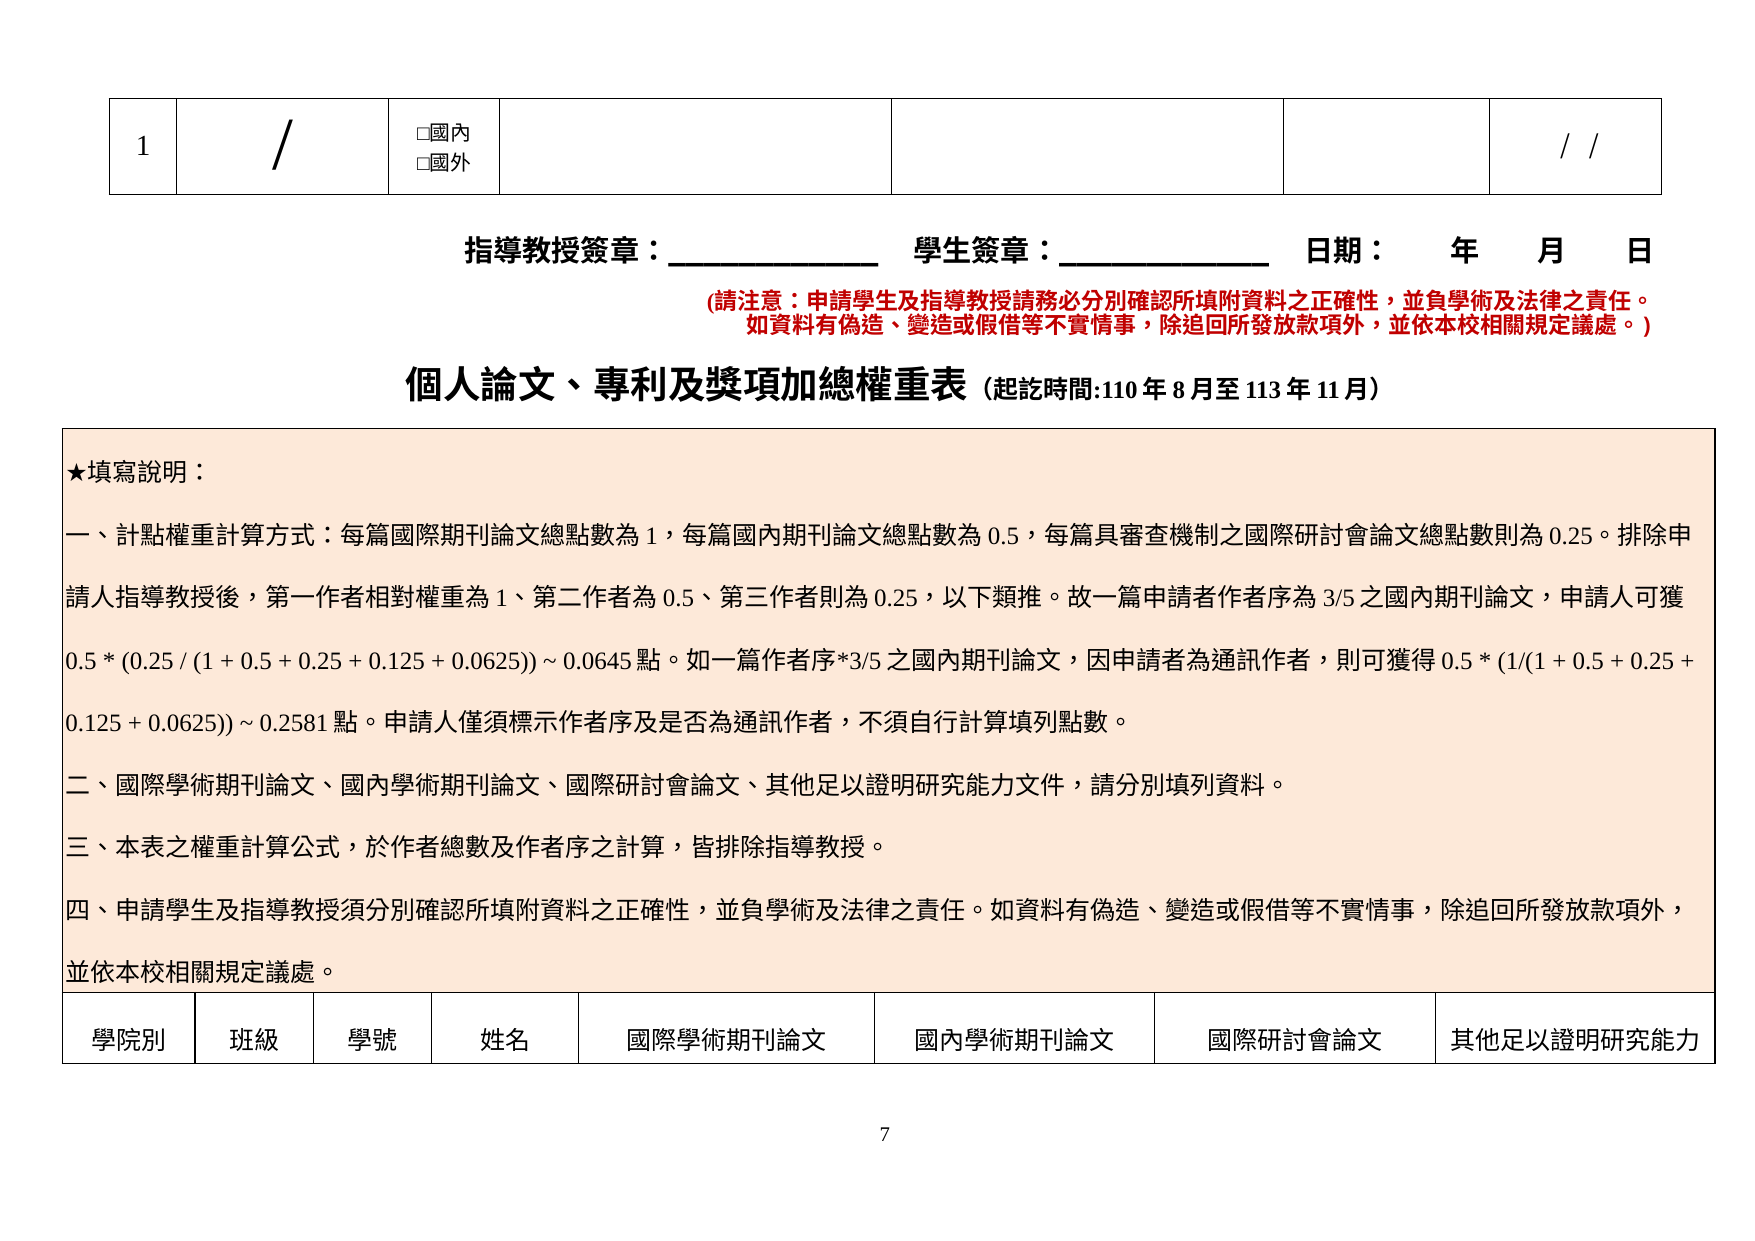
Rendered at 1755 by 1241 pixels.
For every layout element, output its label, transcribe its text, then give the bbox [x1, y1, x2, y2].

table_cell ★填寫說明： 一、計點權重計算方式：每篇國際期刊論文總點數為1，每篇國內期刊論文總點數為0.5，每篇具審查機制之國際研討會論文總點數則為0.25。排除申請人指導教授後，第一作者相對權重為1、第二作者為0.5、第三作者則為0.25，以下類推。故一篇申請者作者序為3/5之國內期刊論文，申請人可獲0.5 * (0.25 / (1 + 0.5 + 0.25 + 0.125 + 0.0625)) ~ 0.0645點。如一篇作者序*3/5之國內期刊論文，因申請者為通訊作者，則可獲得0.5 * (1/(1 + 0.5 + 0.25 + 0.125 + 0.0625)) ~ 0.2581點。申請人僅須標示作者序及是否為通訊作者，不須自行計算填列點數。 二、國際學術期刊論文、國內學術期刊論文、國際研討會論文、其他足以證明研究能力文件，請分別填列資料。 三、本表之權重計算公式，於作者總數及作者序之計算，皆排除指導教授。 四、申請學生及指導教授須分別確認所填附資料之正確性，並負學術及法律之責任。如資料有偽造、變造或假借等不實情事，除追回所發放款項外，並依本校相關規定議處。 [63, 429, 1714, 992]
table_cell 國際學術期刊論文 [579, 993, 874, 1063]
table_cell 其他足以證明研究能力 [1436, 993, 1714, 1063]
table_cell [892, 99, 1283, 194]
table_cell □國內 □國外 [389, 99, 499, 194]
table_cell 學號 [314, 993, 431, 1063]
table_cell 學院別 [63, 993, 194, 1063]
table_cell 國際研討會論文 [1155, 993, 1435, 1063]
table_cell 國內學術期刊論文 [875, 993, 1154, 1063]
table_cell / [177, 99, 388, 194]
table_header 個人論文、專利及獎項加總權重表（起訖時間:110年8月至113年11月） [62, 340, 1715, 428]
text 指導教授簽章：____________ 學生簽章：____________ 日期： 年 月 日 [59, 231, 1654, 269]
table_cell / / [1490, 99, 1661, 194]
table_cell [1284, 99, 1489, 194]
table_cell 姓名 [432, 993, 578, 1063]
table_cell 1 [110, 99, 176, 194]
table_cell 班級 [196, 993, 313, 1063]
text (請注意：申請學生及指導教授請務必分別確認所填附資料之正確性，並負學術及法律之責任。 如資料有偽造、變造或假借等不實情事，除追回所發放款項外，並依本校相關規定議處。) [59, 286, 1654, 340]
table_cell [500, 99, 891, 194]
